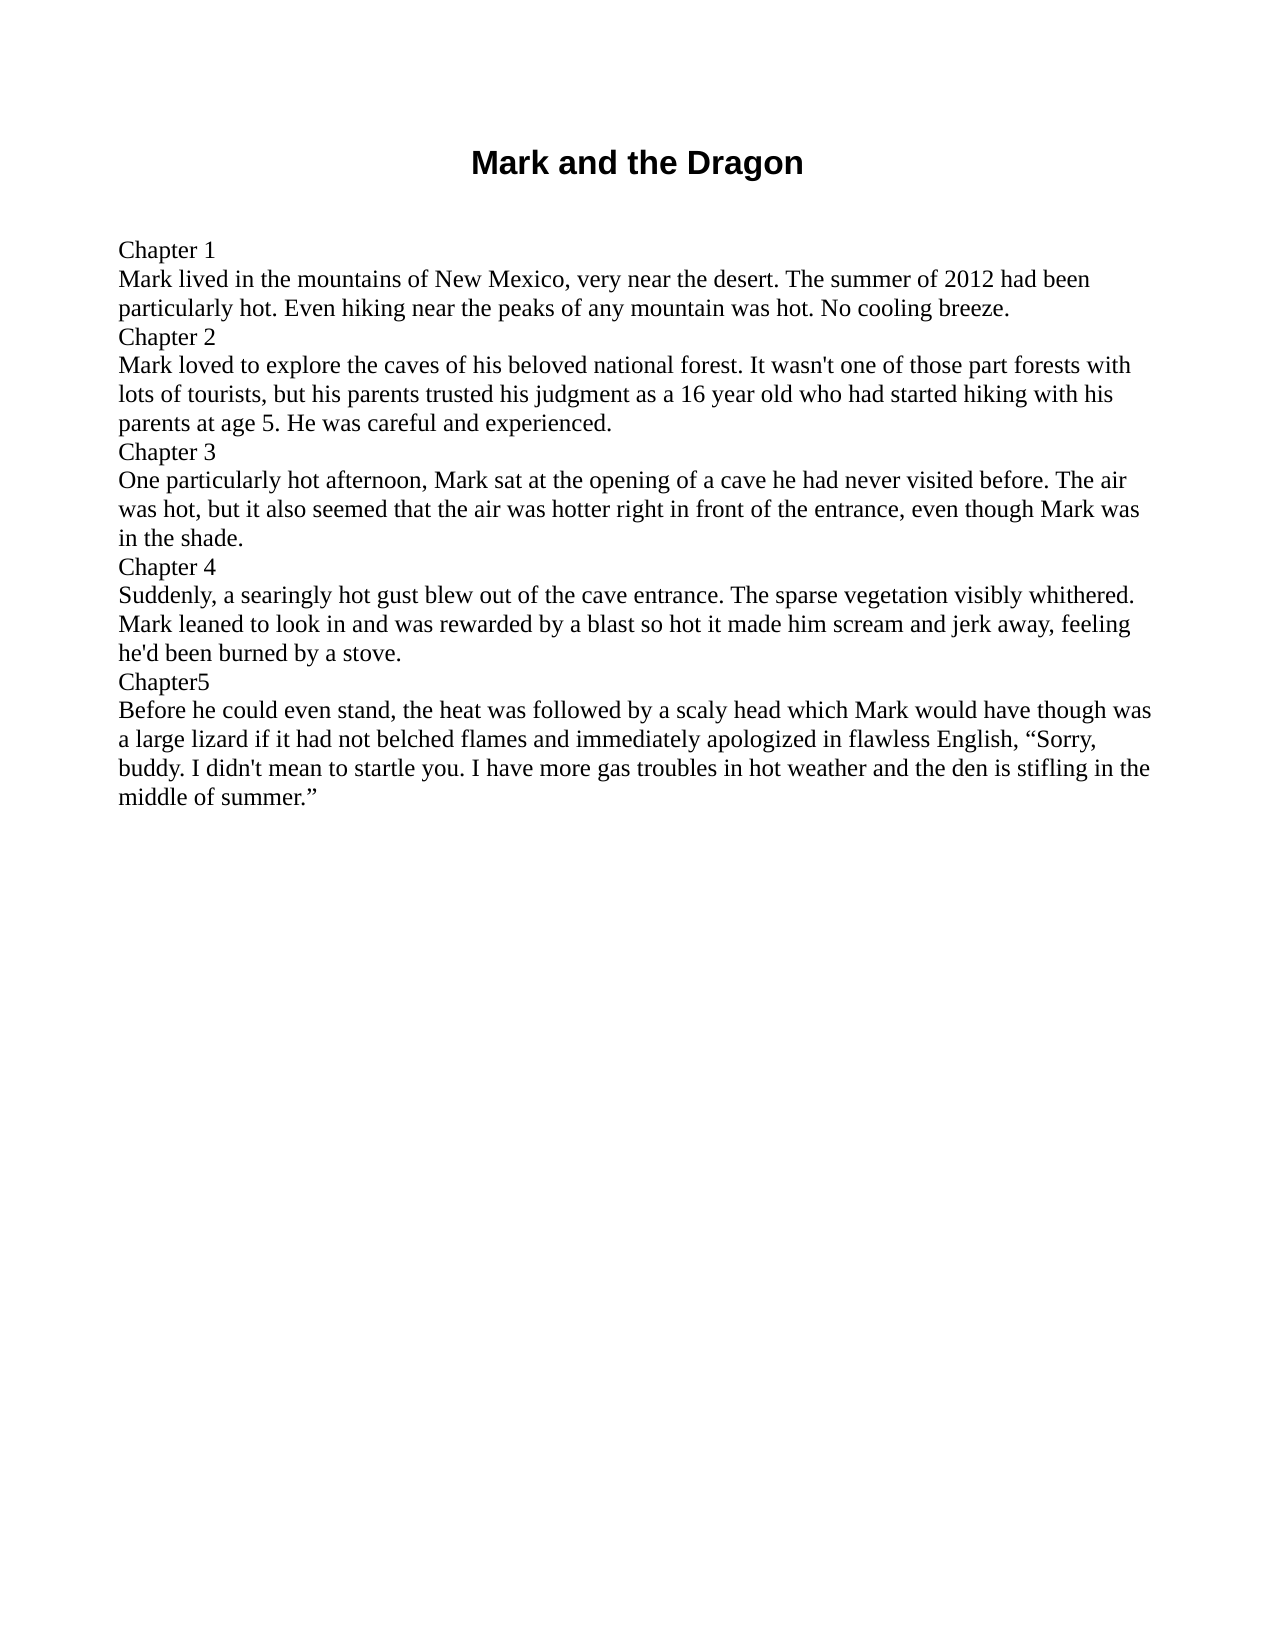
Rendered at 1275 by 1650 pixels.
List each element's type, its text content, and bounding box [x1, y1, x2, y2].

text Mark lived in the mountains of New Mexico, very near the desert. The summer of 2012 had been particularly hot. Even hiking near the peaks of any mountain was hot. No cooling breeze. [118, 264, 1157, 322]
text Before he could even stand, the heat was followed by a scaly head which Mark would have though was a large lizard if it had not belched flames and immediately apologized in flawless English, “Sorry, buddy. I didn't mean to startle you. I have more gas troubles in hot weather and the den is stifling in the middle of summer.” [118, 696, 1157, 811]
subtitle Mark and the Dragon [118, 143, 1157, 182]
text Mark loved to explore the caves of his beloved national forest. It wasn't one of those part forests with lots of tourists, but his parents trusted his judgment as a 16 year old who had started hiking with his parents at age 5. He was careful and experienced. [118, 351, 1157, 437]
text Chapter 2 [118, 322, 1157, 351]
text Chapter 3 [118, 437, 1157, 466]
text Chapter 4 [118, 552, 1157, 581]
text Chapter 1 [118, 236, 1157, 264]
text Chapter5 [118, 667, 1157, 696]
text Suddenly, a searingly hot gust blew out of the cave entrance. The sparse vegetation visibly whithered. Mark leaned to look in and was rewarded by a blast so hot it made him scream and jerk away, feeling he'd been burned by a stove. [118, 581, 1157, 667]
text One particularly hot afternoon, Mark sat at the opening of a cave he had never visited before. The air was hot, but it also seemed that the air was hotter right in front of the entrance, even though Mark was in the shade. [118, 466, 1157, 552]
